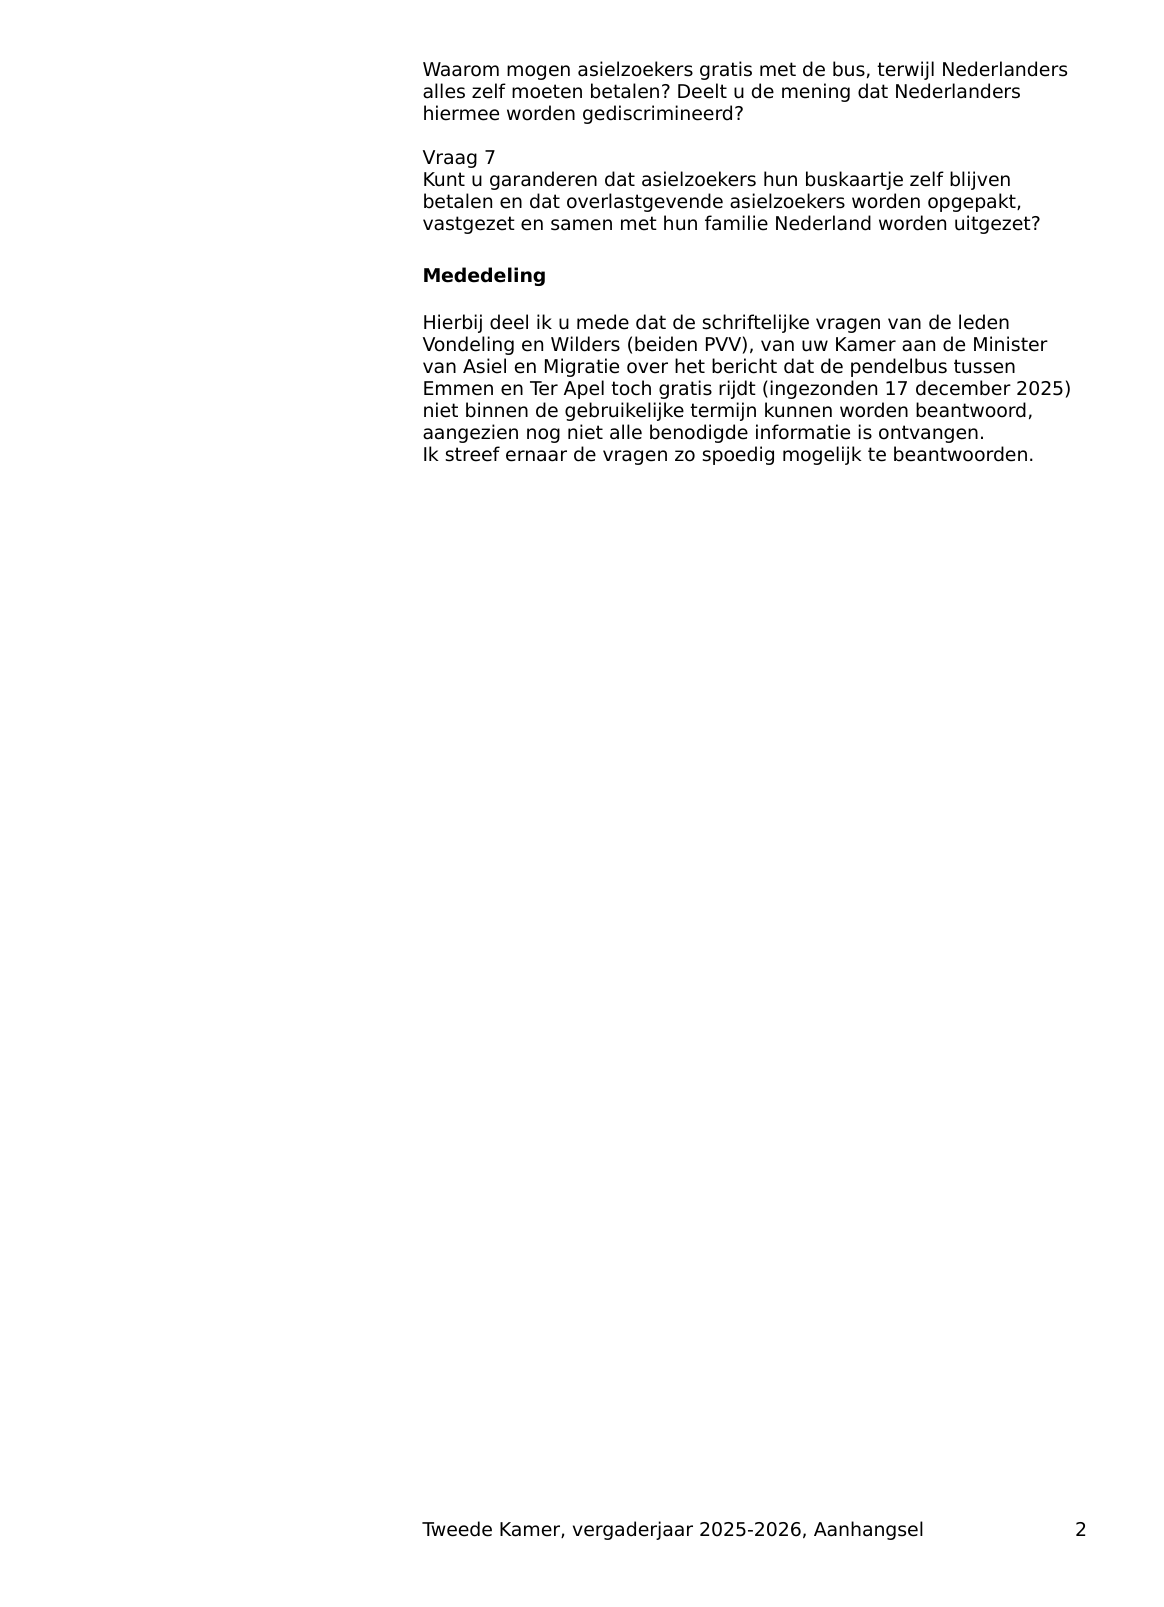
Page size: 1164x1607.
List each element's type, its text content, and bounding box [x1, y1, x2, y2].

subtitle Mededeling [422, 265, 1087, 287]
text Vraag 7 [422, 147, 1087, 169]
text Hierbij deel ik u mede dat de schriftelijke vragen van de leden Vondeling en Wilders (beiden PVV), van uw Kamer aan de Minister van Asiel en Migratie over het bericht dat de pendelbus tussen Emmen en Ter Apel toch gratis rijdt (ingezonden 17 december 2025) niet binnen de gebruikelijke termijn kunnen worden beantwoord, aangezien nog niet alle benodigde informatie is ontvangen. [422, 312, 1087, 444]
text Kunt u garanderen dat asielzoekers hun buskaartje zelf blijven betalen en dat overlastgevende asielzoekers worden opgepakt, vastgezet en samen met hun familie Nederland worden uitgezet? [422, 169, 1087, 235]
text Ik streef ernaar de vragen zo spoedig mogelijk te beantwoorden. [422, 444, 1087, 466]
text Waarom mogen asielzoekers gratis met de bus, terwijl Nederlanders alles zelf moeten betalen? Deelt u de mening dat Nederlanders hiermee worden gediscrimineerd? [422, 59, 1087, 125]
